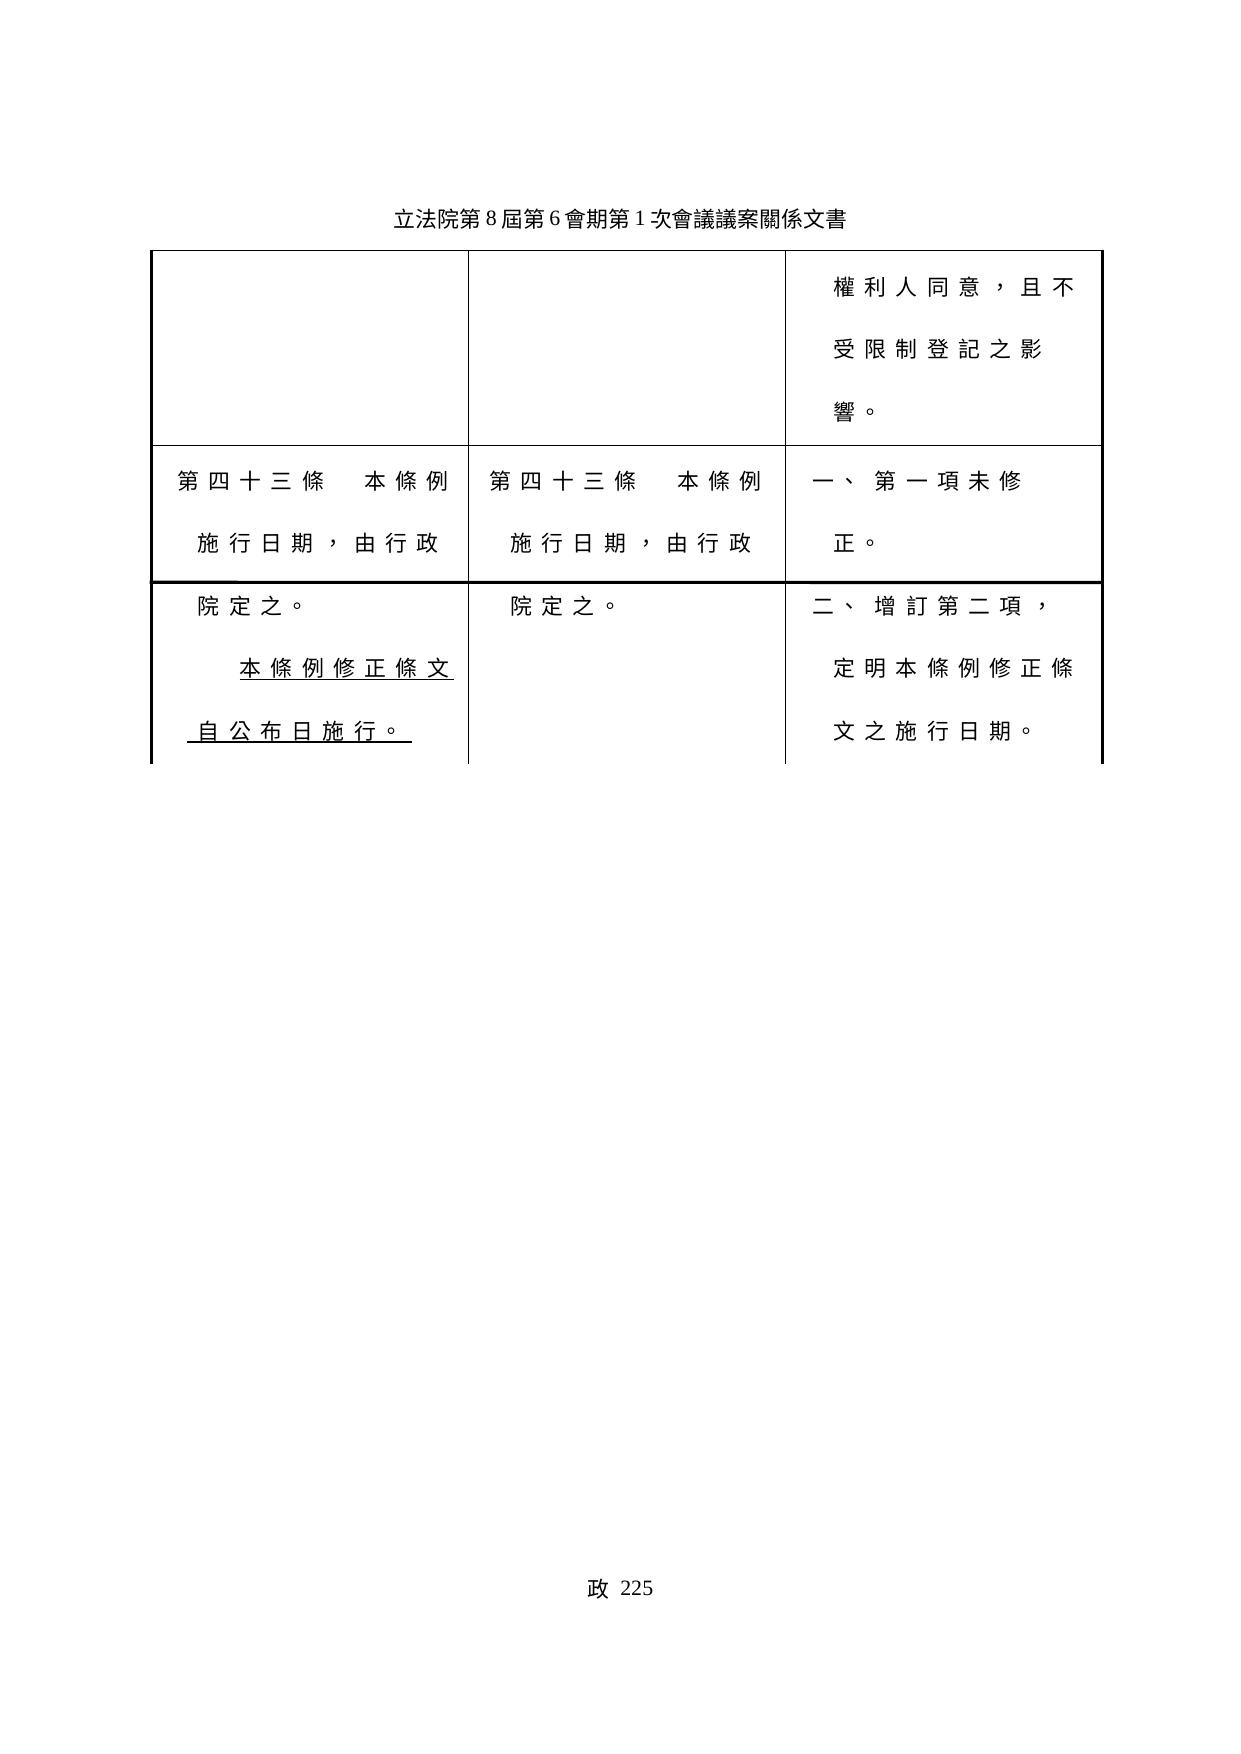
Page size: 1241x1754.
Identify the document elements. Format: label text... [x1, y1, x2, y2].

table_cell 院定之。 [469, 584, 785, 764]
table_cell [153, 251, 468, 444]
table_cell 第四十三條 本條例施行日期，由行政 [153, 446, 468, 580]
table_cell 第四十三條 本條例施行日期，由行政 [469, 446, 785, 580]
table_cell [469, 251, 785, 444]
table_cell 二、增訂第二項，定明本條例修正條文之施行日期。 [786, 584, 1101, 764]
table_cell 權利人同意，且不受限制登記之影響。 [786, 251, 1101, 444]
table_cell 院定之。 本條例修正條文自公布日施行。 [153, 584, 468, 764]
table_cell 一、第一項未修正。 [786, 446, 1101, 580]
